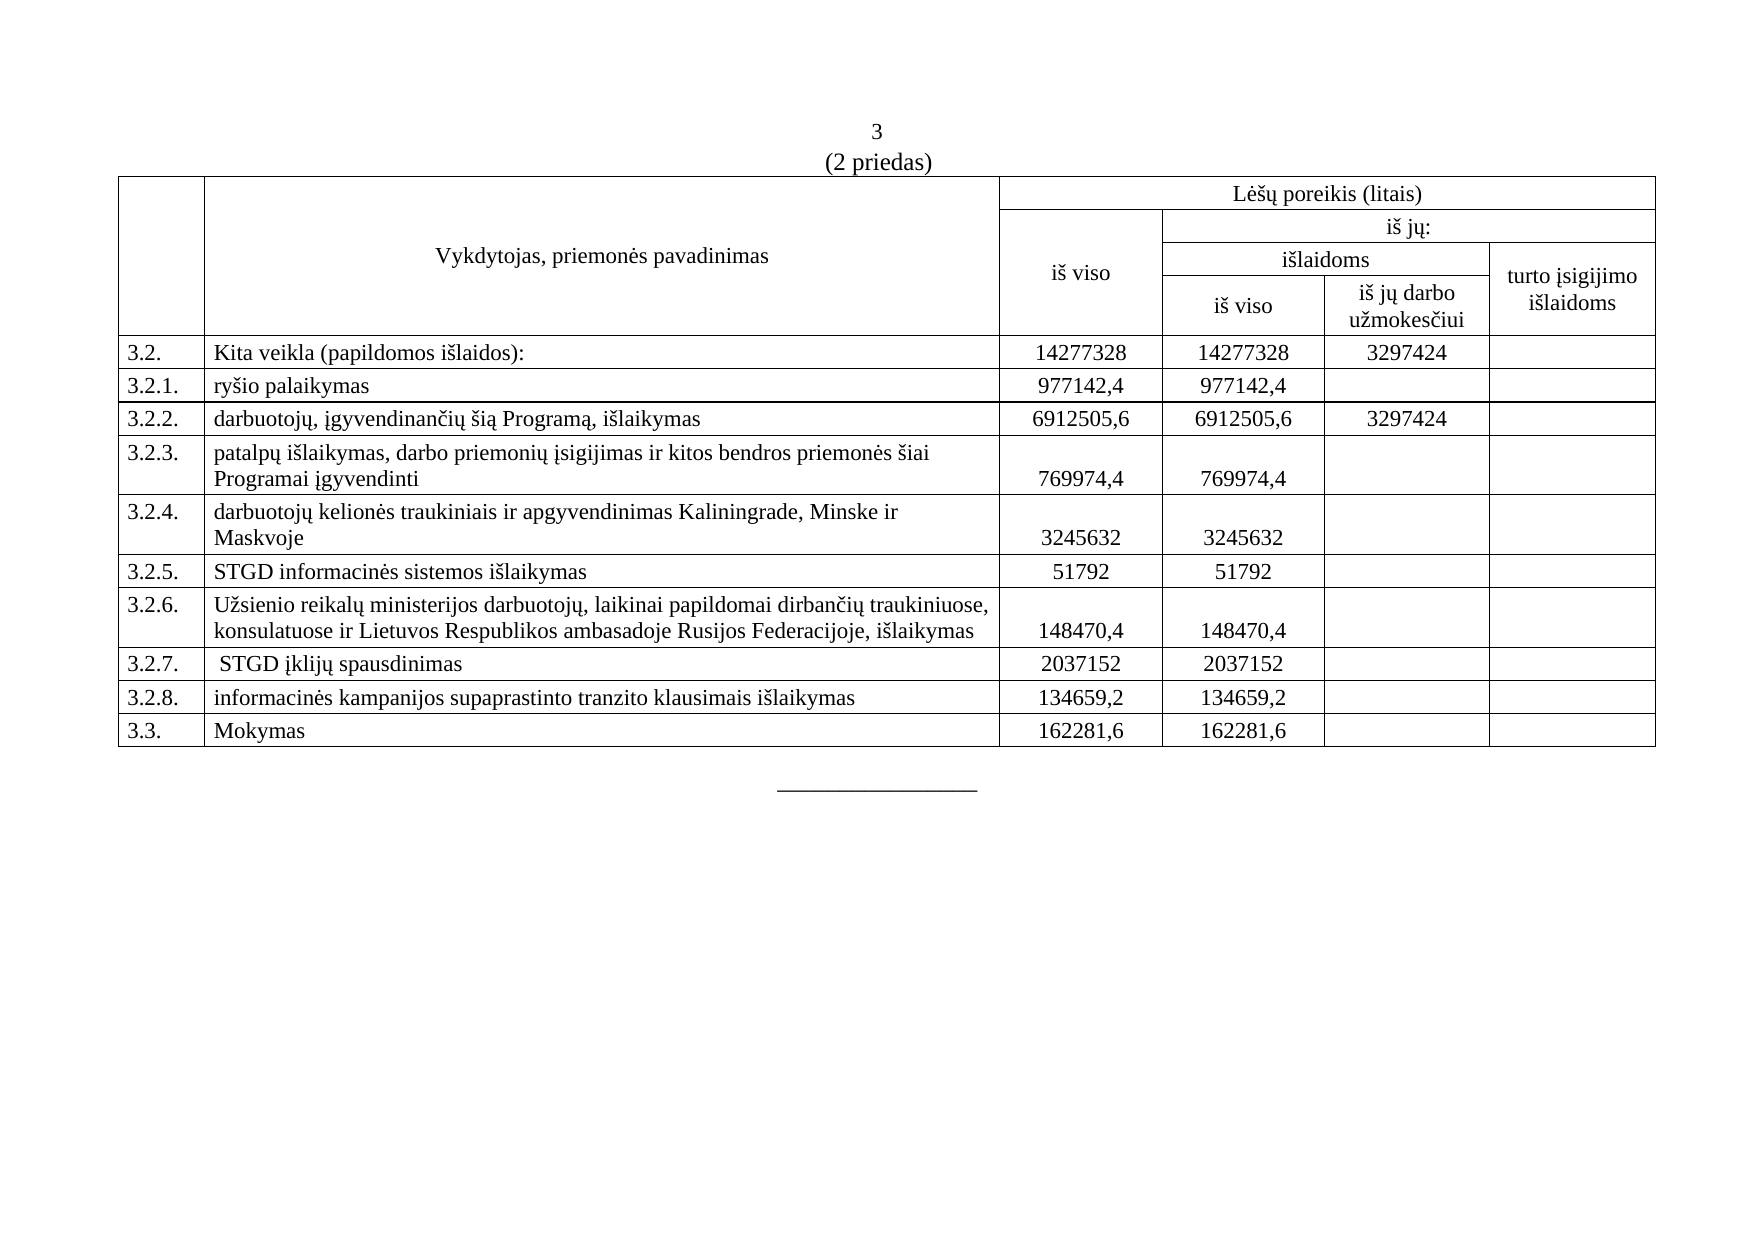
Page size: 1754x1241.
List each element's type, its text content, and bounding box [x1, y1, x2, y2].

table_cell [1325, 648, 1489, 680]
table_cell [1325, 588, 1489, 647]
table_header Lėšų poreikis (litais) [1000, 177, 1655, 209]
table_header Vykdytojas, priemonės pavadinimas [205, 177, 999, 335]
table_cell 3.2.4. [119, 495, 204, 554]
table_cell 3.2.5. [119, 555, 204, 587]
table_cell ryšio palaikymas [205, 369, 999, 401]
table_cell išlaidoms [1163, 243, 1489, 275]
table_header [119, 177, 204, 335]
table_cell 51792 [1163, 555, 1324, 587]
table_cell 51792 [1000, 555, 1162, 587]
table_cell Užsienio reikalų ministerijos darbuotojų, laikinai papildomai dirbančių traukiniuose, konsulatuose ir Lietuvos Respublikos ambasadoje Rusijos Federacijoje, išlaikymas [205, 588, 999, 647]
table_cell 148470,4 [1163, 588, 1324, 647]
table_cell 134659,2 [1000, 681, 1162, 713]
table_cell patalpų išlaikymas, darbo priemonių įsigijimas ir kitos bendros priemonės šiai Programai įgyvendinti [205, 436, 999, 494]
table_cell 769974,4 [1163, 436, 1324, 494]
table_cell 3.2.2. [119, 403, 204, 434]
table_cell [1490, 714, 1655, 746]
table_cell 2037152 [1000, 648, 1162, 680]
table_cell 3245632 [1000, 495, 1162, 554]
table_cell STGD informacinės sistemos išlaikymas [205, 555, 999, 587]
table_cell 769974,4 [1000, 436, 1162, 494]
table_cell [1490, 588, 1655, 647]
table_cell 3.2.7. [119, 648, 204, 680]
table_cell [1325, 495, 1489, 554]
table_cell 3.2.1. [119, 369, 204, 401]
table_cell [1490, 555, 1655, 587]
table_cell 3.2.6. [119, 588, 204, 647]
table_cell iš jų darbo užmokesčiui [1325, 276, 1489, 335]
table_cell Kita veikla (papildomos išlaidos): [205, 336, 999, 368]
table_cell 148470,4 [1000, 588, 1162, 647]
table_cell 3297424 [1325, 336, 1489, 368]
table_cell 977142,4 [1000, 369, 1162, 401]
table_cell [1490, 436, 1655, 494]
table_cell 3.2.3. [119, 436, 204, 494]
table_cell [1325, 369, 1489, 401]
table_cell 3.2. [119, 336, 204, 368]
table_cell iš jų: [1163, 210, 1655, 242]
table_cell 14277328 [1163, 336, 1324, 368]
table_cell [1325, 681, 1489, 713]
table_cell 6912505,6 [1000, 403, 1162, 434]
table_cell Mokymas [205, 714, 999, 746]
table_cell 3.2.8. [119, 681, 204, 713]
table_cell 3.3. [119, 714, 204, 746]
table_cell iš viso [1163, 276, 1324, 335]
table_cell 2037152 [1163, 648, 1324, 680]
table_cell informacinės kampanijos supaprastinto tranzito klausimais išlaikymas [205, 681, 999, 713]
table_cell 134659,2 [1163, 681, 1324, 713]
table_cell iš viso [1000, 210, 1162, 335]
table_cell darbuotojų, įgyvendinančių šią Programą, išlaikymas [205, 403, 999, 434]
table_cell [1490, 369, 1655, 401]
table_cell darbuotojų kelionės traukiniais ir apgyvendinimas Kaliningrade, Minske ir Maskvoje [205, 495, 999, 554]
table_cell 3245632 [1163, 495, 1324, 554]
table_cell 14277328 [1000, 336, 1162, 368]
table_cell [1325, 714, 1489, 746]
table_cell [1490, 403, 1655, 434]
table_cell [1490, 336, 1655, 368]
table_cell 162281,6 [1163, 714, 1324, 746]
table_cell [1325, 436, 1489, 494]
text –––––––––––––––– [118, 774, 1636, 802]
table_cell turto įsigijimo išlaidoms [1490, 243, 1655, 335]
table_cell 6912505,6 [1163, 403, 1324, 434]
table_cell 977142,4 [1163, 369, 1324, 401]
table_cell [1490, 495, 1655, 554]
table_cell [1490, 648, 1655, 680]
table_cell [1325, 555, 1489, 587]
table_cell 162281,6 [1000, 714, 1162, 746]
table_cell [1490, 681, 1655, 713]
table_cell STGD įklijų spausdinimas [205, 648, 999, 680]
table_cell 3297424 [1325, 403, 1489, 434]
